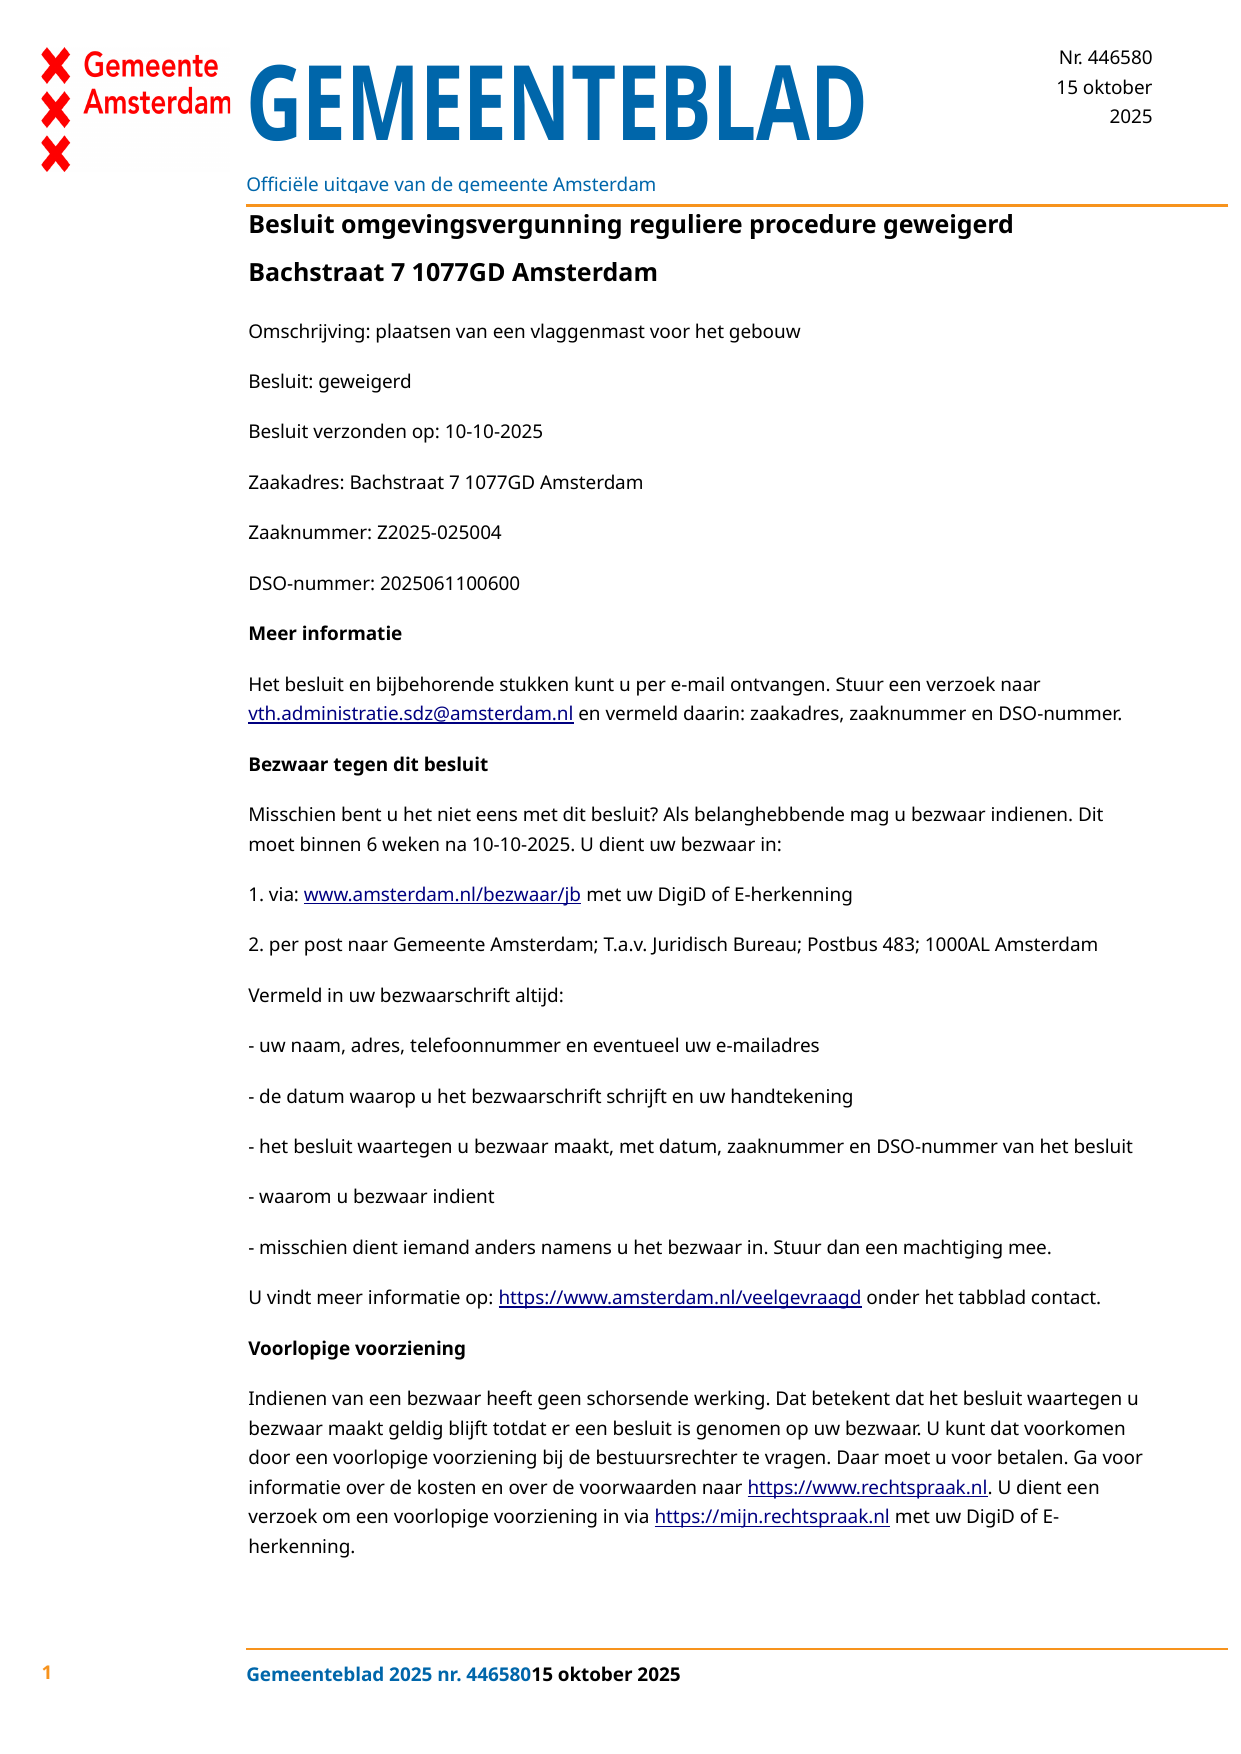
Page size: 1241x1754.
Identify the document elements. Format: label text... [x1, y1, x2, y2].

text DSO-nummer: 2025061100600 [248, 570, 1152, 596]
text - de datum waarop u het bezwaarschrift schrijft en uw handtekening [248, 1083, 1152, 1109]
text Besluit verzonden op: 10-10-2025 [248, 419, 1152, 444]
text Meer informatie [248, 620, 1152, 646]
text 1. via: www.amsterdam.nl/bezwaar/jb met uw DigiD of E-herkenning [248, 881, 1152, 907]
text U vindt meer informatie op: https://www.amsterdam.nl/veelgevraagd onder het tabblad contact. [248, 1284, 1152, 1310]
text Het besluit en bijbehorende stukken kunt u per e-mail ontvangen. Stuur een verzoek naar vth.administratie.sdz@amsterdam.nl en vermeld daarin: zaakadres, zaaknummer en DSO-nummer. [248, 671, 1152, 726]
text Besluit omgevingsvergunning reguliere procedure geweigerd Bachstraat 7 1077GD Amsterdam [248, 207, 1152, 288]
text Besluit: geweigerd [248, 368, 1152, 394]
text Voorlopige voorziening [248, 1335, 1152, 1361]
text - uw naam, adres, telefoonnummer en eventueel uw e-mailadres [248, 1032, 1152, 1058]
picture [41, 47, 231, 172]
text Vermeld in uw bezwaarschrift altijd: [248, 982, 1152, 1008]
text - misschien dient iemand anders namens u het bezwaar in. Stuur dan een machtiging mee. [248, 1234, 1152, 1260]
text Indienen van een bezwaar heeft geen schorsende werking. Dat betekent dat het besluit waartegen u bezwaar maakt geldig blijft totdat er een besluit is genomen op uw bezwaar. U kunt dat voorkomen door een voorlopige voorziening bij de bestuursrechter te vragen. Daar moet u voor betalen. Ga voor informatie over de kosten en over de voorwaarden naar https://www.rechtspraak.nl. U dient een verzoek om een voorlopige voorziening in via https://mijn.rechtspraak.nl met uw DigiD of E-herkenning. [248, 1385, 1152, 1559]
text Zaaknummer: Z2025-025004 [248, 519, 1152, 545]
text - het besluit waartegen u bezwaar maakt, met datum, zaaknummer en DSO-nummer van het besluit [248, 1133, 1152, 1159]
text Misschien bent u het niet eens met dit besluit? Als belanghebbende mag u bezwaar indienen. Dit moet binnen 6 weken na 10-10-2025. U dient uw bezwaar in: [248, 801, 1152, 857]
text Omschrijving: plaatsen van een vlaggenmast voor het gebouw [248, 318, 1152, 344]
text Bezwaar tegen dit besluit [248, 751, 1152, 777]
text Zaakadres: Bachstraat 7 1077GD Amsterdam [248, 469, 1152, 495]
text 2. per post naar Gemeente Amsterdam; T.a.v. Juridisch Bureau; Postbus 483; 1000AL Amsterdam [248, 932, 1152, 957]
text - waarom u bezwaar indient [248, 1184, 1152, 1209]
